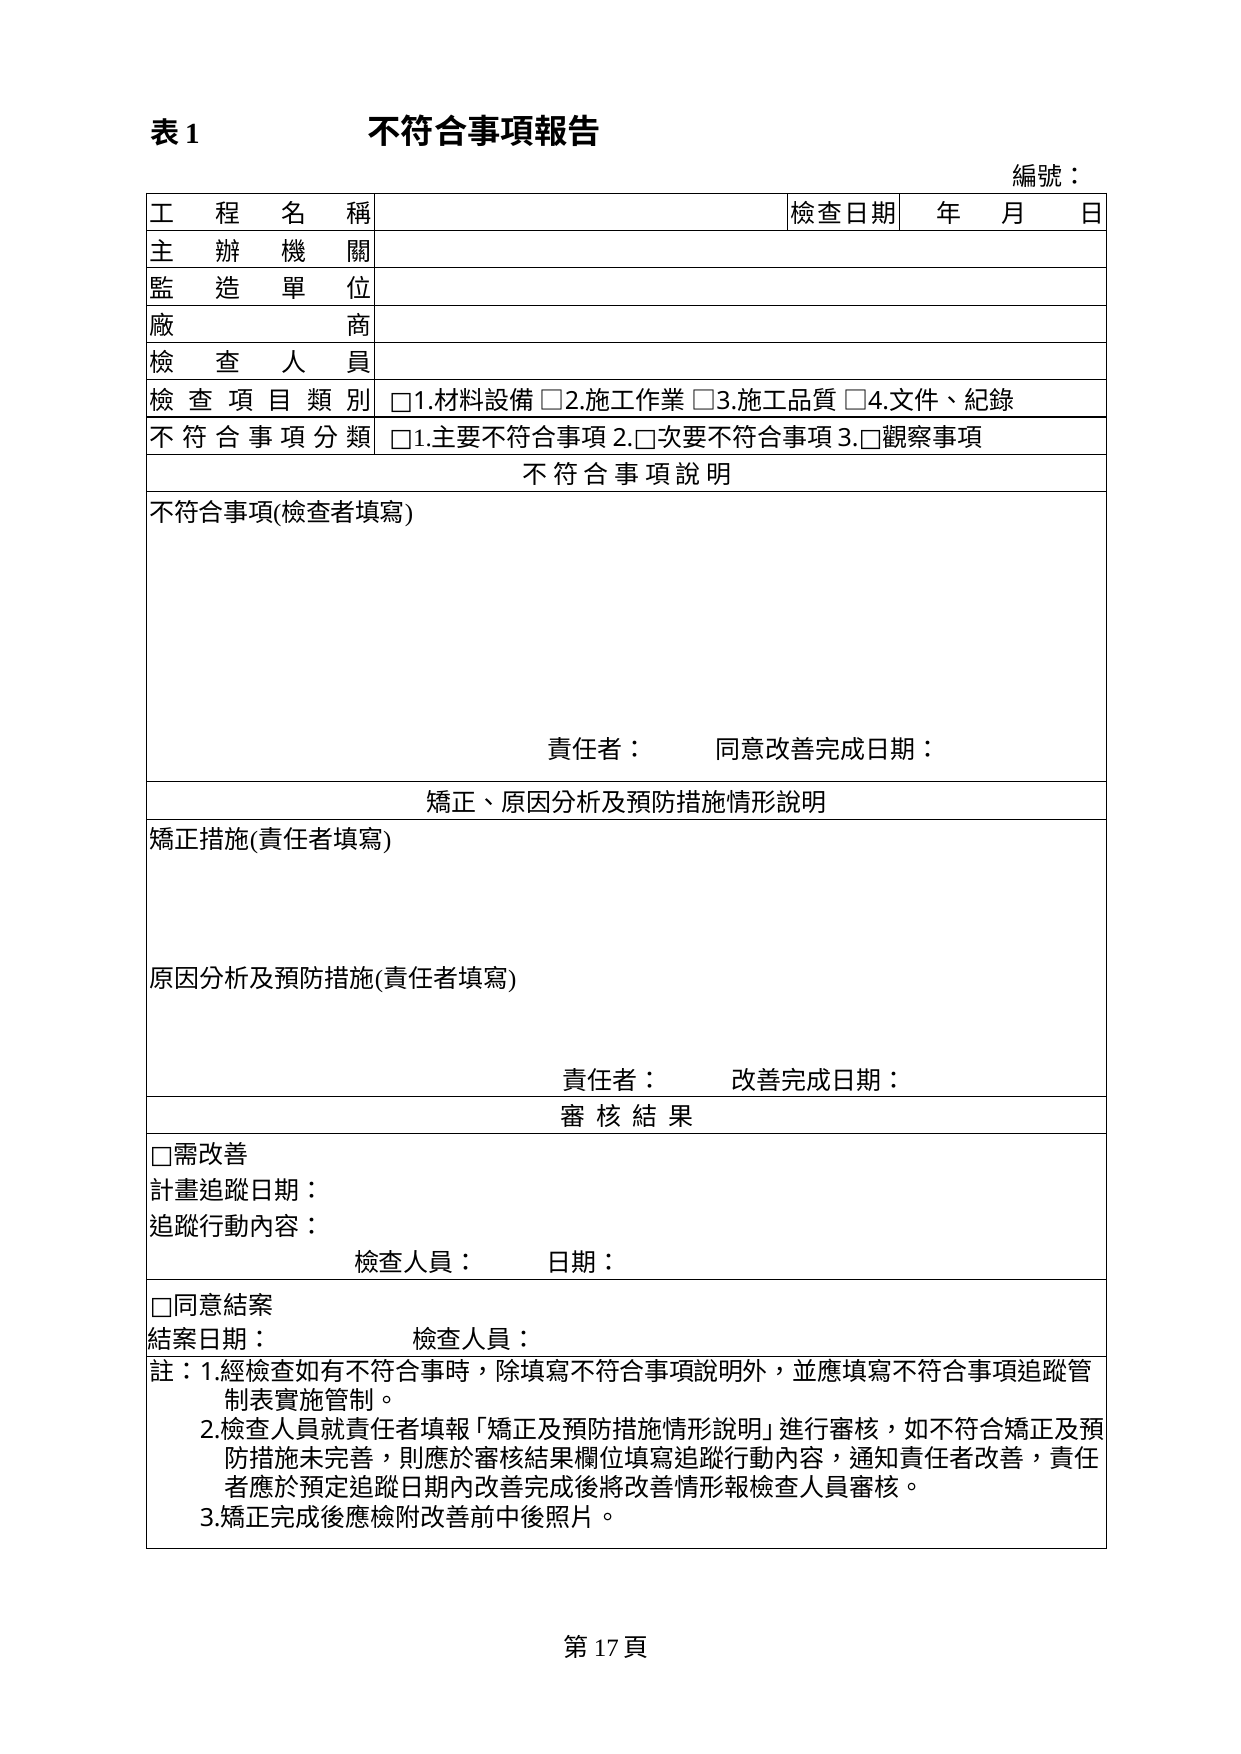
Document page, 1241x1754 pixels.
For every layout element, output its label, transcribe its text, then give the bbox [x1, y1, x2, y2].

text 編號： [787, 156, 1087, 193]
table_cell 廠商 [147, 306, 374, 342]
table_cell □1.主要不符合事項 2.□次要不符合事項 3.□觀察事項 [375, 418, 1106, 454]
table_cell [375, 343, 1106, 379]
table_cell 不符合事項(檢查者填寫) 責任者： 同意改善完成日期： [147, 492, 1106, 781]
table_cell 監造單位 [147, 268, 374, 304]
table_cell □同意結案 結案日期： 檢查人員： [147, 1280, 1106, 1356]
table_cell 檢查項目類別 [147, 380, 374, 416]
text 表1 不符合事項報告 [150, 94, 1087, 156]
table_cell [375, 268, 1106, 304]
table_cell 不符合事項分類 [147, 418, 374, 454]
table_cell 審 核 結 果 [147, 1097, 1106, 1133]
table_cell 矯正、原因分析及預防措施情形說明 [147, 782, 1106, 818]
table_header 日 [1030, 194, 1106, 230]
table_cell 檢查人員 [147, 343, 374, 379]
table_cell [375, 231, 1106, 267]
table_header 月 [965, 194, 1029, 230]
table_cell □1.材料設備 □2.施工作業 □3.施工品質 □4.文件、紀錄 [375, 380, 1106, 416]
table_cell 主辦機關 [147, 231, 374, 267]
table_cell 矯正措施(責任者填寫) 原因分析及預防措施(責任者填寫) 責任者： 改善完成日期： [147, 820, 1106, 1096]
table_cell □需改善 計畫追蹤日期： 追蹤行動內容： 檢查人員： 日期： [147, 1134, 1106, 1279]
table_cell 不 符 合 事 項 說 明 [147, 455, 1106, 491]
table_cell [375, 306, 1106, 342]
table_header [375, 194, 787, 230]
table_header 工程名稱 [147, 194, 374, 230]
table_header 年 [900, 194, 964, 230]
table_cell 註：1.經檢查如有不符合事時，除填寫不符合事項說明外，並應填寫不符合事項追蹤管制表實施管制。 2.檢查人員就責任者填報「矯正及預防措施情形說明」進行審核，如不符合矯正及預防措施未完善，則應於審核結果欄位填寫追蹤行動內容，通知責任者改善，責任者應於預定追蹤日期內改善完成後將改善情形報檢查人員審核。 3.矯正完成後應檢附改善前中後照片。 [147, 1357, 1106, 1548]
table_header 檢查日期 [788, 194, 899, 230]
